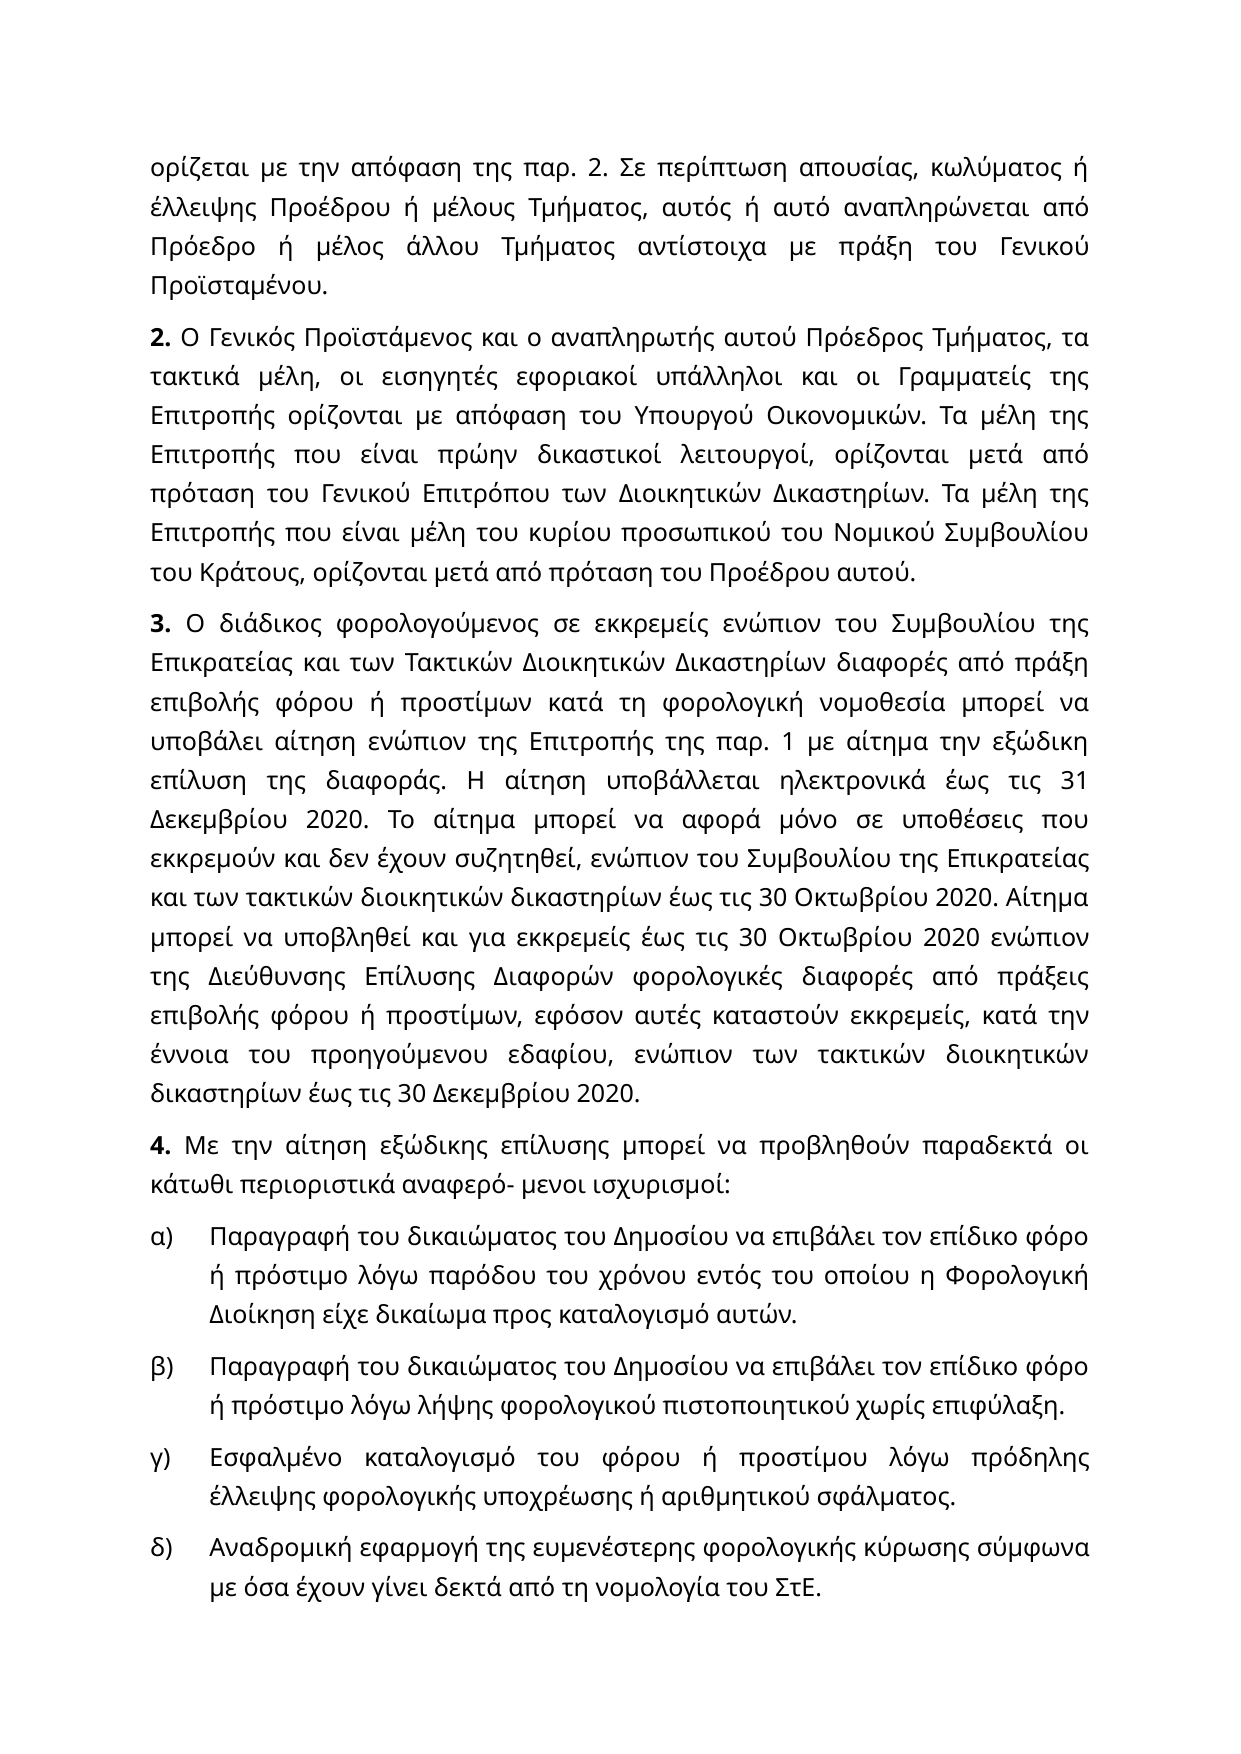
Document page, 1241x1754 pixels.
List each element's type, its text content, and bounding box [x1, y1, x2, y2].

text 4. Με την αίτηση εξώδικης επίλυσης μπορεί να προβληθούν παραδεκτά οι κάτωθι περιοριστικά αναφερό- μενοι ισχυρισμοί: [150, 1127, 1090, 1201]
list γ) Εσφαλμένο καταλογισμό του φόρου ή προστίμου λόγω πρόδηλης έλλειψης φορολογικής υποχρέωσης ή αριθμητικού σφάλματος. [150, 1439, 1090, 1512]
list α) Παραγραφή του δικαιώματος του Δημοσίου να επιβάλει τον επίδικο φόρο ή πρόστιμο λόγω παρόδου του χρόνου εντός του οποίου η Φορολογική Διοίκηση είχε δικαίωμα προς καταλογισμό αυτών. [150, 1218, 1090, 1331]
text 3. Ο διάδικος φορολογούμενος σε εκκρεμείς ενώπιον του Συμβουλίου της Επικρατείας και των Τακτικών Διοικητικών Δικαστηρίων διαφορές από πράξη επιβολής φόρου ή προστίμων κατά τη φορολογική νομοθεσία μπορεί να υποβάλει αίτηση ενώπιον της Επιτροπής της παρ. 1 με αίτημα την εξώδικη επίλυση της διαφοράς. Η αίτηση υποβάλλεται ηλεκτρονικά έως τις 31 Δεκεμβρίου 2020. Το αίτημα μπορεί να αφορά μόνο σε υποθέσεις που εκκρεμούν και δεν έχουν συζητηθεί, ενώπιον του Συμβουλίου της Επικρατείας και των τακτικών διοικητικών δικαστηρίων έως τις 30 Οκτωβρίου 2020. Αίτημα μπορεί να υποβληθεί και για εκκρεμείς έως τις 30 Οκτωβρίου 2020 ενώπιον της Διεύθυνσης Επίλυσης Διαφορών φορολογικές διαφορές από πράξεις επιβολής φόρου ή προστίμων, εφόσον αυτές καταστούν εκκρεμείς, κατά την έννοια του προηγούμενου εδαφίου, ενώπιον των τακτικών διοικητικών δικαστηρίων έως τις 30 Δεκεμβρίου 2020. [150, 606, 1090, 1110]
text ορίζεται με την απόφαση της παρ. 2. Σε περίπτωση απουσίας, κωλύματος ή έλλειψης Προέδρου ή μέλους Τμήματος, αυτός ή αυτό αναπληρώνεται από Πρόεδρο ή μέλος άλλου Τμήματος αντίστοιχα με πράξη του Γενικού Προϊσταμένου. [150, 150, 1090, 302]
text 2. Ο Γενικός Προϊστάμενος και ο αναπληρωτής αυτού Πρόεδρος Τμήματος, τα τακτικά μέλη, οι εισηγητές εφοριακοί υπάλληλοι και οι Γραμματείς της Επιτροπής ορίζονται με απόφαση του Υπουργού Οικονομικών. Τα μέλη της Επιτροπής που είναι πρώην δικαστικοί λειτουργοί, ορίζονται μετά από πρόταση του Γενικού Επιτρόπου των Διοικητικών Δικαστηρίων. Τα μέλη της Επιτροπής που είναι μέλη του κυρίου προσωπικού του Νομικού Συμβουλίου του Κράτους, ορίζονται μετά από πρόταση του Προέδρου αυτού. [150, 319, 1090, 588]
list β) Παραγραφή του δικαιώματος του Δημοσίου να επιβάλει τον επίδικο φόρο ή πρόστιμο λόγω λήψης φορολογικού πιστοποιητικού χωρίς επιφύλαξη. [150, 1348, 1090, 1422]
list δ) Αναδρομική εφαρμογή της ευμενέστερης φορολογικής κύρωσης σύμφωνα με όσα έχουν γίνει δεκτά από τη νομολογία του ΣτΕ. [150, 1530, 1090, 1603]
